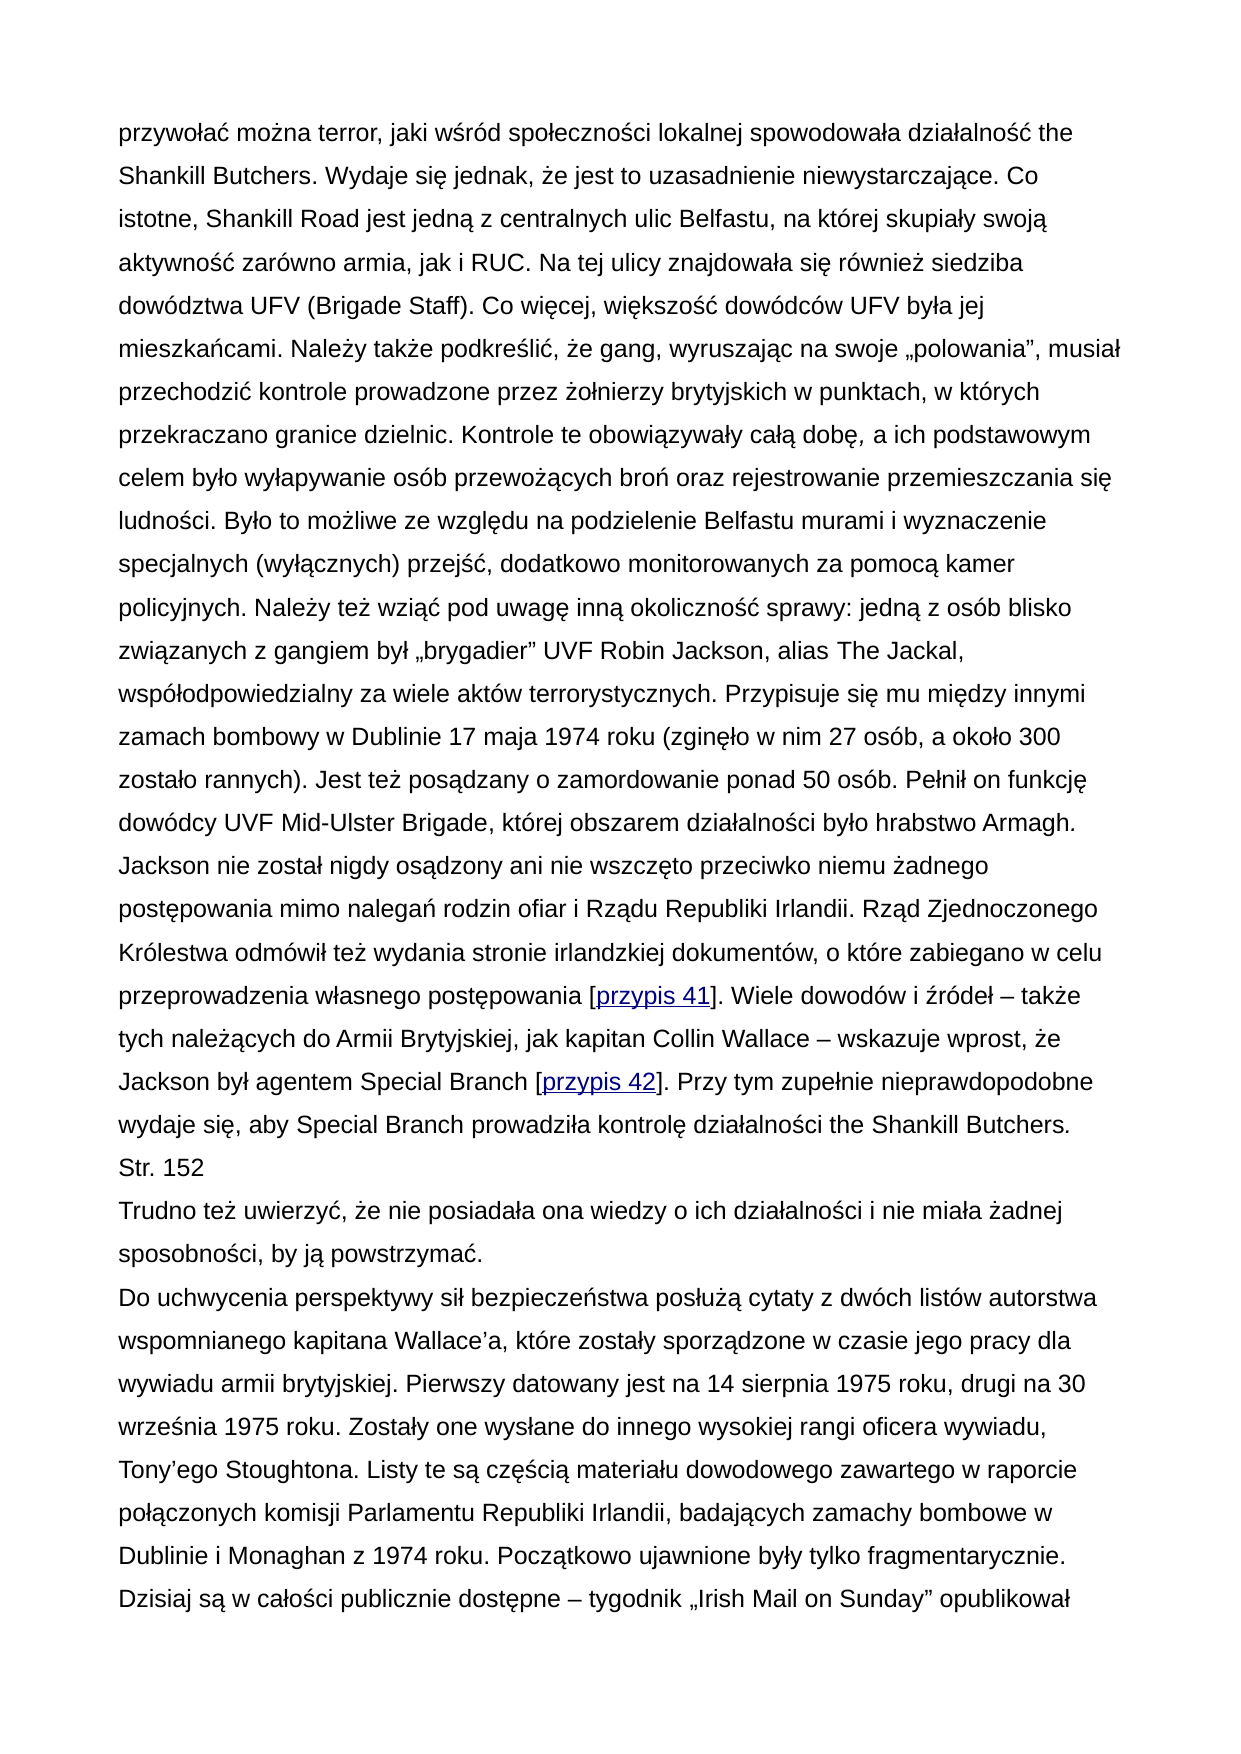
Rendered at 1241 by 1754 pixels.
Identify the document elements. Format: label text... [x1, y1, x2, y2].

text przywołać można terror, jaki wśród społeczności lokalnej spowodowała działalność the Shankill Butchers. Wydaje się jednak, że jest to uzasadnienie niewystarczające. Co istotne, Shankill Road jest jedną z centralnych ulic Belfastu, na której skupiały swoją aktywność zarówno armia, jak i RUC. Na tej ulicy znajdowała się również siedziba dowództwa UFV (Brigade Staff). Co więcej, większość dowódców UFV była jej mieszkańcami. Należy także podkreślić, że gang, wyruszając na swoje „polowania”, musiał przechodzić kontrole prowadzone przez żołnierzy brytyjskich w punktach, w których przekraczano granice dzielnic. Kontrole te obowiązywały całą dobę, a ich podstawowym celem było wyłapywanie osób przewożących broń oraz rejestrowanie przemieszczania się ludności. Było to możliwe ze względu na podzielenie Belfastu murami i wyznaczenie specjalnych (wyłącznych) przejść, dodatkowo monitorowanych za pomocą kamer policyjnych. Należy też wziąć pod uwagę inną okoliczność sprawy: jedną z osób blisko związanych z gangiem był „brygadier” UVF Robin Jackson, alias The Jackal, współodpowiedzialny za wiele aktów terrorystycznych. Przypisuje się mu między innymi zamach bombowy w Dublinie 17 maja 1974 roku (zginęło w nim 27 osób, a około 300 zostało rannych). Jest też posądzany o zamordowanie ponad 50 osób. Pełnił on funkcję dowódcy UVF Mid-Ulster Brigade, której obszarem działalności było hrabstwo Armagh. Jackson nie został nigdy osądzony ani nie wszczęto przeciwko niemu żadnego postępowania mimo nalegań rodzin ofiar i Rządu Republiki Irlandii. Rząd Zjednoczonego Królestwa odmówił też wydania stronie irlandzkiej dokumentów, o które zabiegano w celu przeprowadzenia własnego postępowania [przypis 41]. Wiele dowodów i źródeł – także tych należących do Armii Brytyjskiej, jak kapitan Collin Wallace – wskazuje wprost, że Jackson był agentem Special Branch [przypis 42]. Przy tym zupełnie nieprawdopodobne wydaje się, aby Special Branch prowadziła kontrolę działalności the Shankill Butchers. [118, 118, 1122, 1139]
text Trudno też uwierzyć, że nie posiadała ona wiedzy o ich działalności i nie miała żadnej sposobności, by ją powstrzymać. [118, 1196, 1122, 1268]
text Str. 152 [118, 1153, 1122, 1182]
text Do uchwycenia perspektywy sił bezpieczeństwa posłużą cytaty z dwóch listów autorstwa wspomnianego kapitana Wallace’a, które zostały sporządzone w czasie jego pracy dla wywiadu armii brytyjskiej. Pierwszy datowany jest na 14 sierpnia 1975 roku, drugi na 30 września 1975 roku. Zostały one wysłane do innego wysokiej rangi oficera wywiadu, Tony’ego Stoughtona. Listy te są częścią materiału dowodowego zawartego w raporcie połączonych komisji Parlamentu Republiki Irlandii, badających zamachy bombowe w Dublinie i Monaghan z 1974 roku. Początkowo ujawnione były tylko fragmentarycznie. Dzisiaj są w całości publicznie dostępne – tygodnik „Irish Mail on Sunday” opublikował [118, 1282, 1122, 1613]
